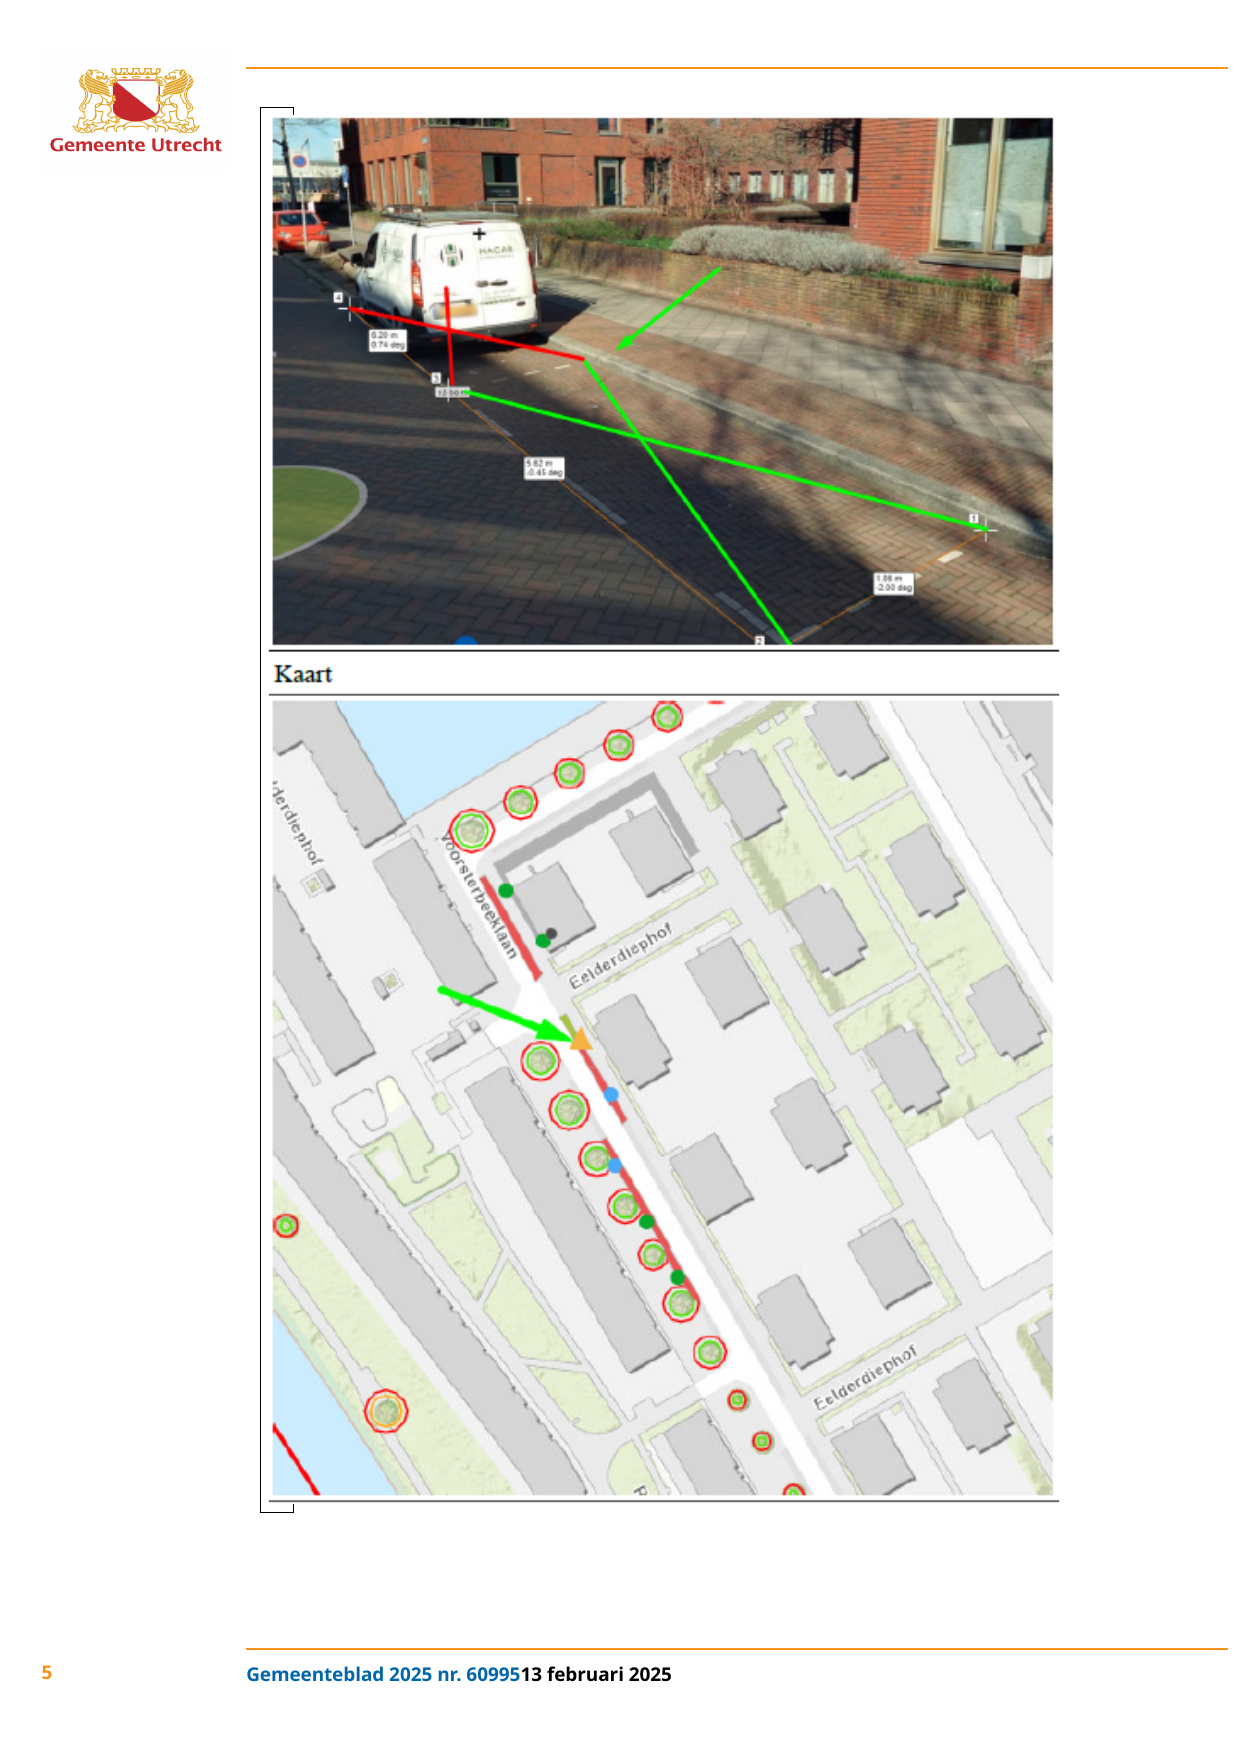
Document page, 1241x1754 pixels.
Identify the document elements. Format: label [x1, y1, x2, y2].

picture [268, 115, 1060, 1504]
picture [41, 47, 231, 172]
